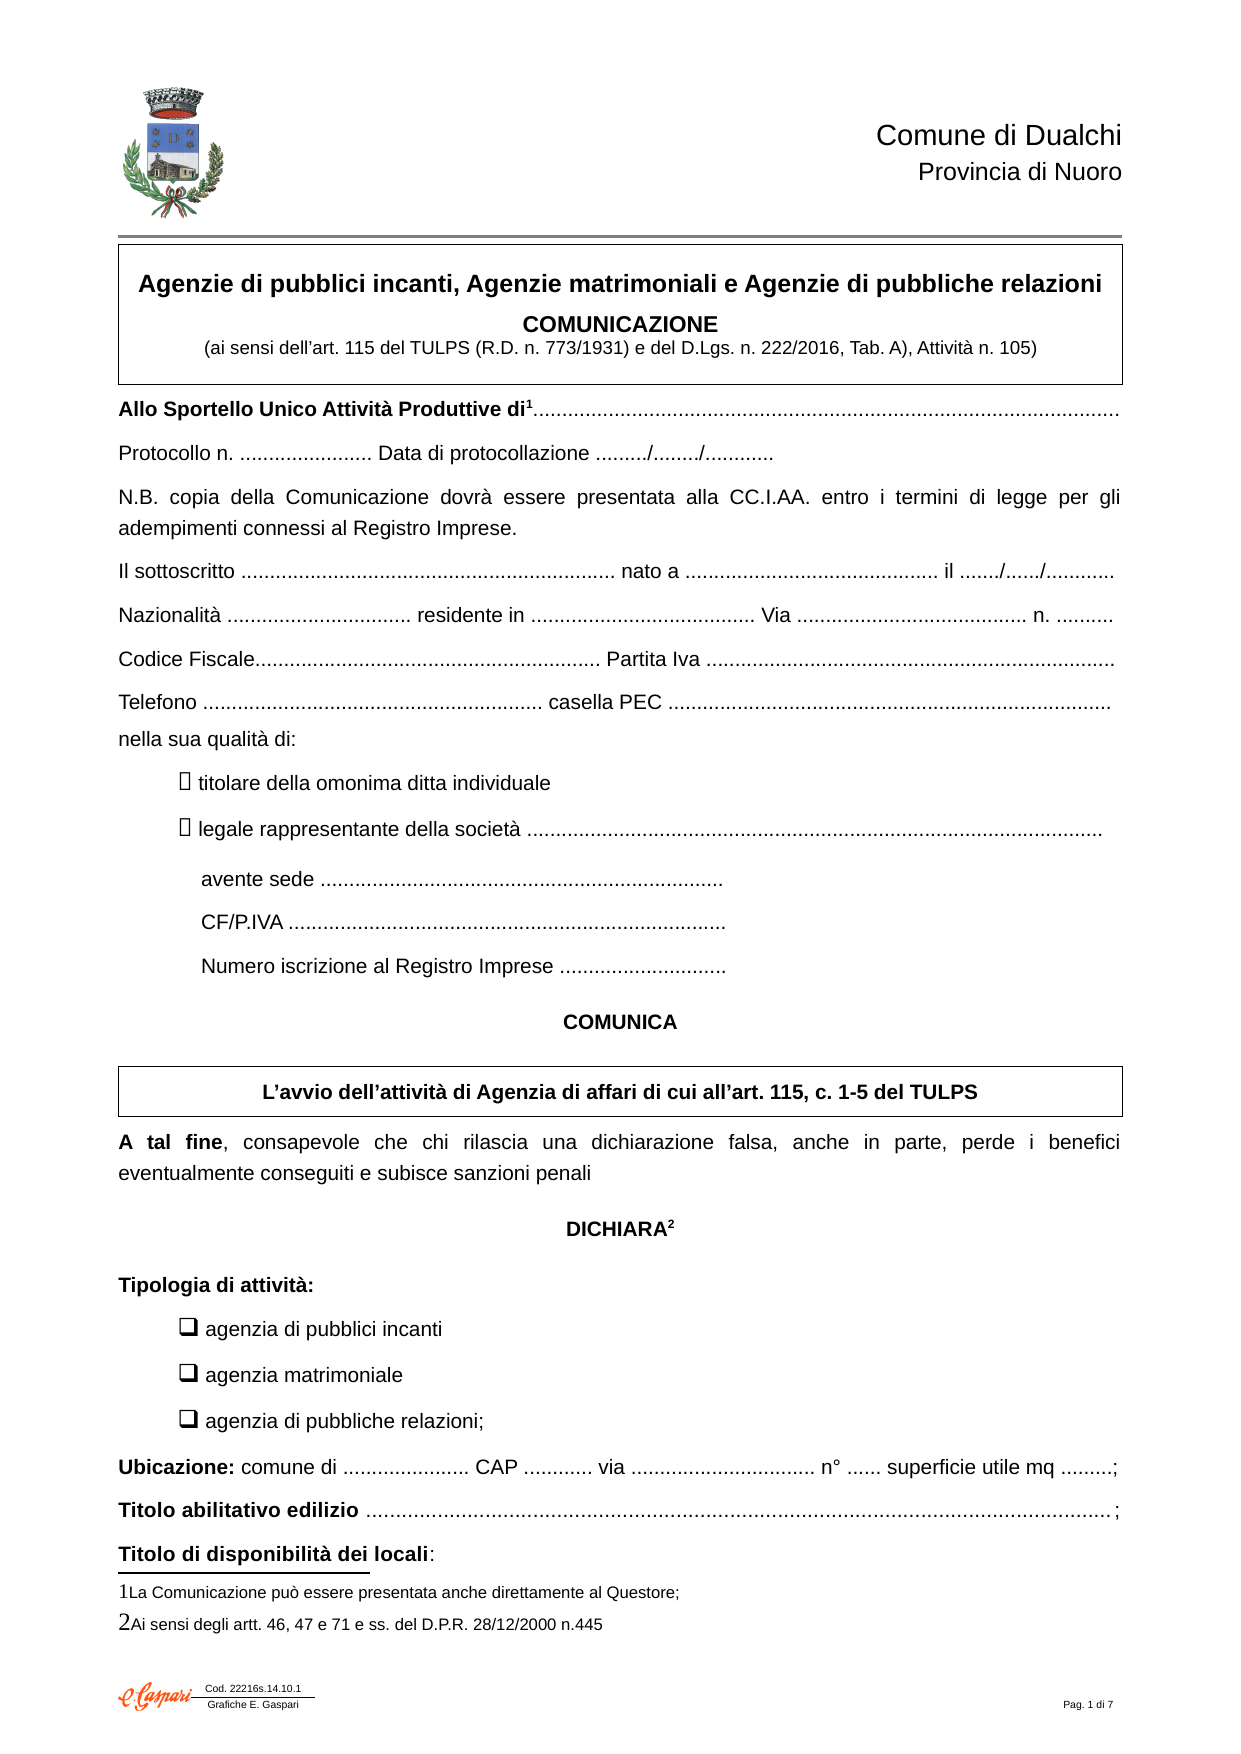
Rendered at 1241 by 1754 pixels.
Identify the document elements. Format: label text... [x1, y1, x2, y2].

picture [118, 1682, 192, 1711]
text La Comunicazione può essere presentata anche direttamente al Questore; [118, 1579, 1122, 1603]
text Protocollo n. ....................... Data di protocollazione ........./......../............ [118, 441, 1122, 465]
text nella sua qualità di: [118, 727, 1122, 751]
table_header L’avvio dell’attività di Agenzia di affari di cui all’art. 115, c. 1-5 del TULPS [119, 1067, 1122, 1116]
text Codice Fiscale............................................................ Partita Iva ....................................................................... [118, 647, 1122, 671]
text Telefono ........................................................... casella PEC ............................................................................. [118, 690, 1122, 714]
text Numero iscrizione al Registro Imprese ............................. [201, 954, 1122, 978]
text Titolo di disponibilità dei locali: [118, 1542, 1122, 1566]
text Nazionalità ................................ residente in ....................................... Via ........................................ n. .......... [118, 603, 1122, 627]
picture [122, 152, 224, 157]
text Titolo abilitativo edilizio .............................................................................................................................; [118, 1498, 1122, 1522]
text avente sede ...................................................................... [201, 866, 1122, 890]
text  agenzia di pubblici incanti [177, 1317, 1122, 1342]
text  legale rappresentante della società .................................................................................................... [177, 810, 1122, 844]
text Ubicazione: comune di ...................... CAP ............ via ................................ n° ...... superficie utile mq .........; [118, 1454, 1122, 1478]
text Il sottoscritto ................................................................. nato a ............................................ il ......./....../............ [118, 559, 1122, 583]
picture [122, 87, 224, 118]
text COMUNICA [118, 1010, 1122, 1034]
text Ai sensi degli artt. 46, 47 e 71 e ss. del D.P.R. 28/12/2000 n.445 [118, 1607, 1122, 1636]
text CF/P.IVA ............................................................................ [201, 910, 1122, 934]
table_header Agenzie di pubblici incanti, Agenzie matrimoniali e Agenzie di pubbliche relazioni COMUNICAZIONE (ai sensi dell’art. 115 del TULPS (R.D. n. 773/1931) e del D.Lgs. n. 222/2016, Tab. A), Attività n. 105) [119, 245, 1122, 384]
text  titolare della omonima ditta individuale [177, 763, 1122, 797]
text Comune di Dualchi [118, 118, 1122, 152]
text Allo Sportello Unico Attività Produttive di [118, 397, 1122, 421]
text N.B. copia della Comunicazione dovrà essere presentata alla CC.I.AA. entro i termini di legge per gli adempimenti connessi al Registro Imprese. [118, 484, 1122, 539]
text Tipologia di attività: [118, 1273, 1122, 1297]
text Provincia di Nuoro [118, 157, 1122, 185]
picture [122, 185, 224, 219]
text  agenzia di pubbliche relazioni; [177, 1408, 1122, 1433]
text  agenzia matrimoniale [177, 1363, 1122, 1388]
text A tal fine, consapevole che chi rilascia una dichiarazione falsa, anche in parte, perde i benefici eventualmente conseguiti e subisce sanzioni penali [118, 1129, 1122, 1185]
text DICHIARA [118, 1217, 1122, 1241]
